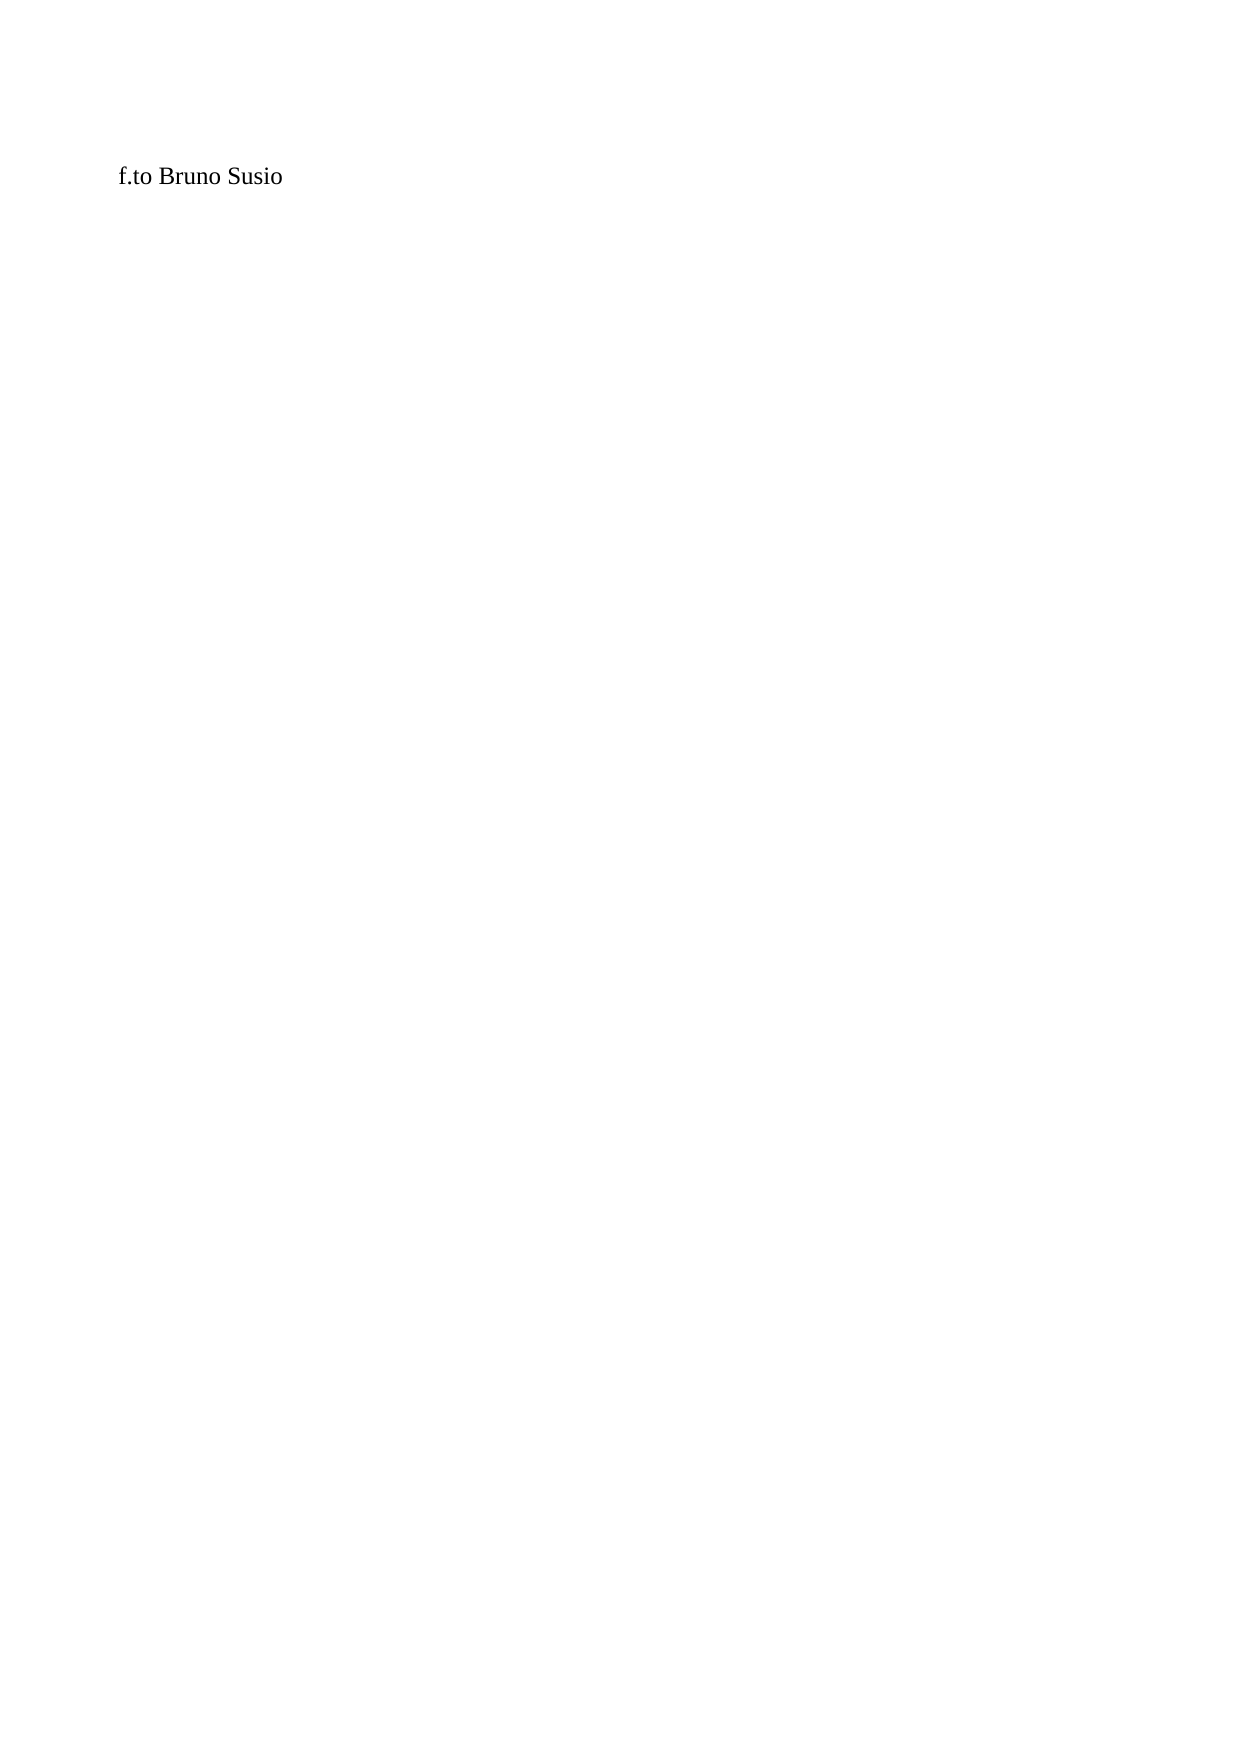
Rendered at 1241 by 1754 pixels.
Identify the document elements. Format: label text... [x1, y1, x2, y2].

text f.to Bruno Susio [118, 118, 1122, 190]
